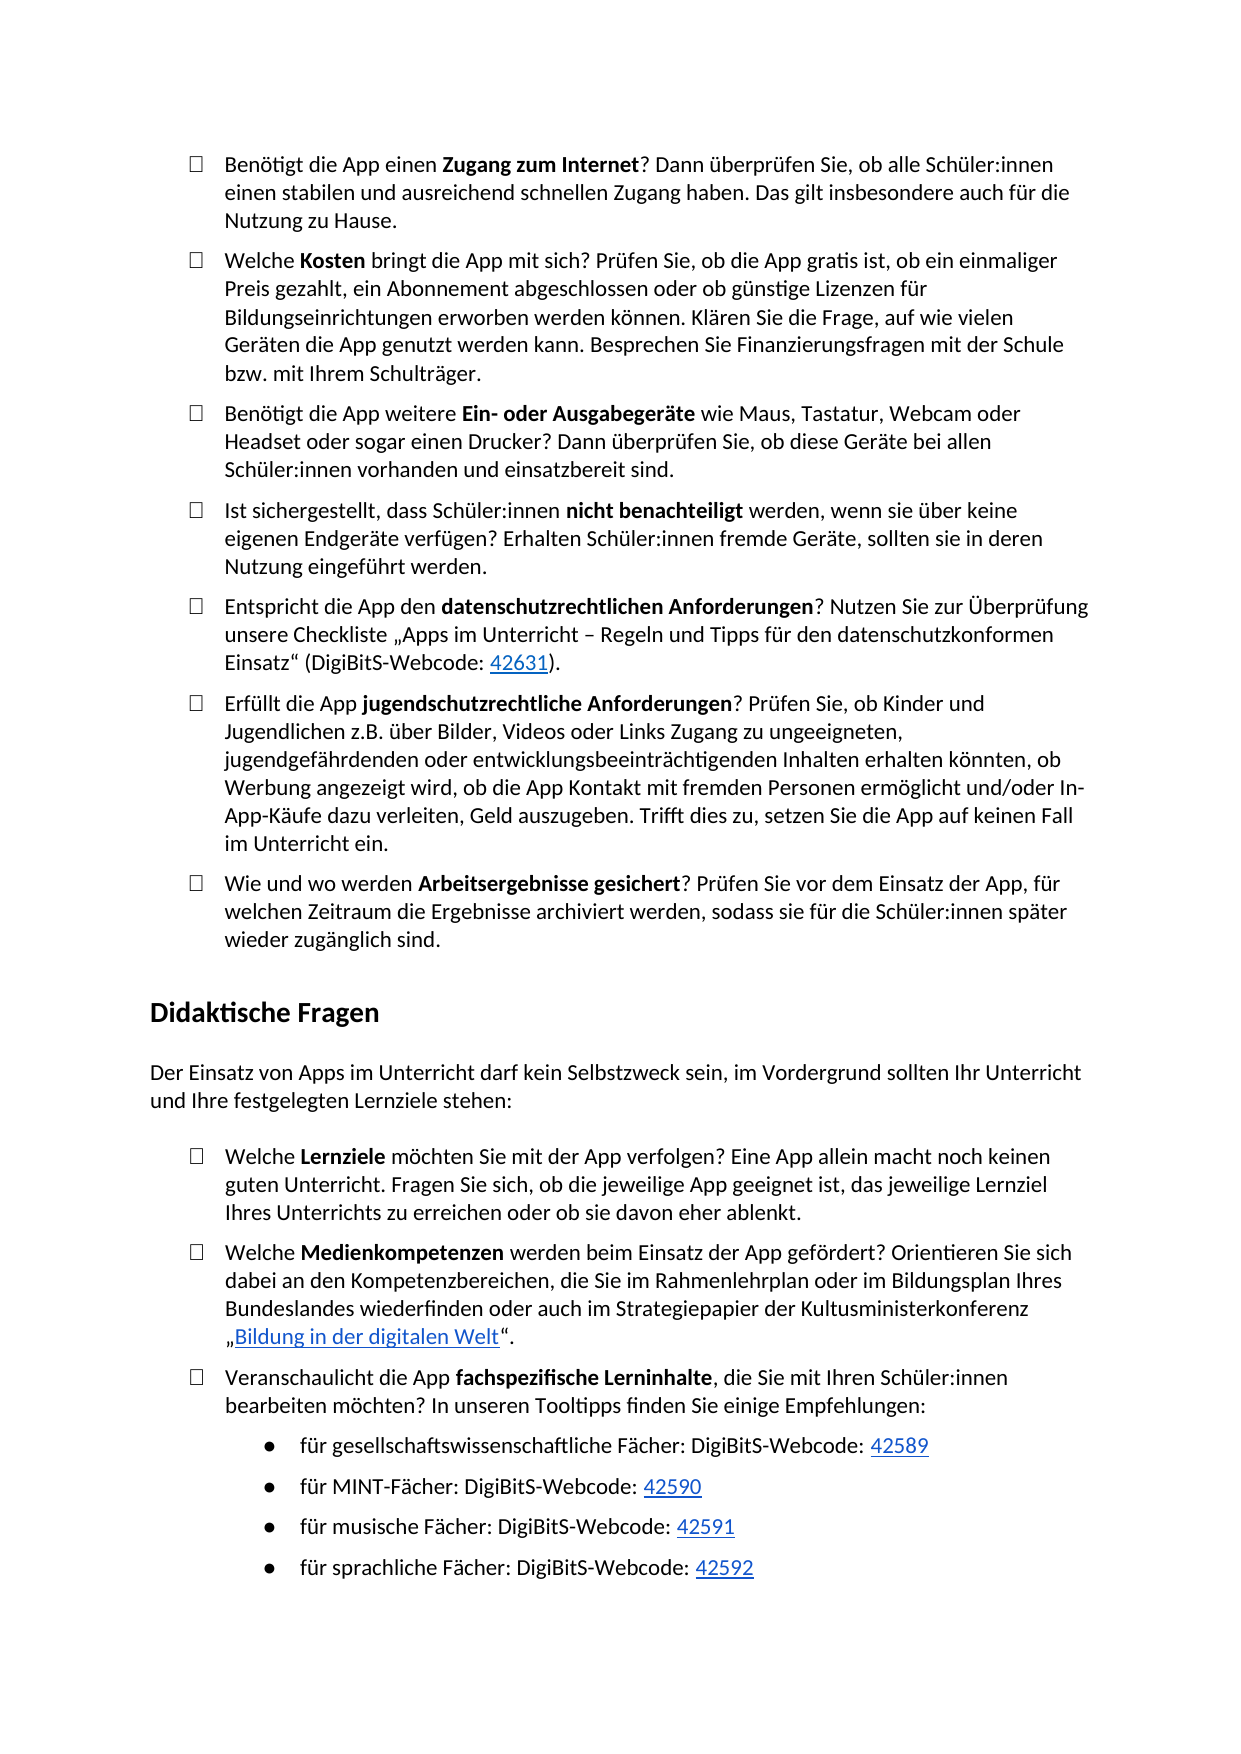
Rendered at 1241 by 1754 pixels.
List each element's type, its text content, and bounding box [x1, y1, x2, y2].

list Erfüllt die App jugendschutzrechtliche Anforderungen? Prüfen Sie, ob Kinder und Jugendlichen z.B. über Bilder, Videos oder Links Zugang zu ungeeigneten, jugendgefährdenden oder entwicklungsbeeinträchtigenden Inhalten erhalten könnten, ob Werbung angezeigt wird, ob die App Kontakt mit fremden Personen ermöglicht und/oder In-App-Käufe dazu verleiten, Geld auszugeben. Trifft dies zu, setzen Sie die App auf keinen Fall im Unterricht ein. [187, 689, 1090, 857]
list Benötigt die App weitere Ein- oder Ausgabegeräte wie Maus, Tastatur, Webcam oder Headset oder sogar einen Drucker? Dann überprüfen Sie, ob diese Geräte bei allen Schüler:innen vorhanden und einsatzbereit sind. [187, 399, 1090, 483]
list Veranschaulicht die App fachspezifische Lerninhalte, die Sie mit Ihren Schüler:innen bearbeiten möchten? In unseren Tooltipps finden Sie einige Empfehlungen: [188, 1363, 1090, 1419]
list für MINT-Fächer: DigiBitS-Webcode: 42590 [262, 1472, 1090, 1500]
list für musische Fächer: DigiBitS-Webcode: 42591 [262, 1512, 1090, 1541]
text Der Einsatz von Apps im Unterricht darf kein Selbstzweck sein, im Vordergrund sollten Ihr Unterricht und Ihre festgelegten Lernziele stehen: [150, 1058, 1090, 1114]
list Benötigt die App einen Zugang zum Internet? Dann überprüfen Sie, ob alle Schüler:innen einen stabilen und ausreichend schnellen Zugang haben. Das gilt insbesondere auch für die Nutzung zu Hause. [187, 150, 1090, 234]
text Didaktische Fragen [150, 994, 1090, 1030]
list Welche Medienkompetenzen werden beim Einsatz der App gefördert? Orientieren Sie sich dabei an den Kompetenzbereichen, die Sie im Rahmenlehrplan oder im Bildungsplan Ihres Bundeslandes wiederfinden oder auch im Strategiepapier der Kultusministerkonferenz „Bildung in der digitalen Welt“. [188, 1238, 1090, 1350]
list Welche Kosten bringt die App mit sich? Prüfen Sie, ob die App gratis ist, ob ein einmaliger Preis gezahlt, ein Abonnement abgeschlossen oder ob günstige Lizenzen für Bildungseinrichtungen erworben werden können. Klären Sie die Frage, auf wie vielen Geräten die App genutzt werden kann. Besprechen Sie Finanzierungsfragen mit der Schule bzw. mit Ihrem Schulträger. [187, 247, 1090, 387]
list Ist sichergestellt, dass Schüler:innen nicht benachteiligt werden, wenn sie über keine eigenen Endgeräte verfügen? Erhalten Schüler:innen fremde Geräte, sollten sie in deren Nutzung eingeführt werden. [187, 496, 1090, 580]
list für sprachliche Fächer: DigiBitS-Webcode: 42592 [262, 1553, 1090, 1581]
list für gesellschaftswissenschaftliche Fächer: DigiBitS-Webcode: 42589 [262, 1431, 1090, 1459]
list Welche Lernziele möchten Sie mit der App verfolgen? Eine App allein macht noch keinen guten Unterricht. Fragen Sie sich, ob die jeweilige App geeignet ist, das jeweilige Lernziel Ihres Unterrichts zu erreichen oder ob sie davon eher ablenkt. [188, 1142, 1090, 1226]
list Entspricht die App den datenschutzrechtlichen Anforderungen? Nutzen Sie zur Überprüfung unsere Checkliste „Apps im Unterricht – Regeln und Tipps für den datenschutzkonformen Einsatz“ (DigiBitS-Webcode: 42631). [187, 592, 1090, 676]
list Wie und wo werden Arbeitsergebnisse gesichert? Prüfen Sie vor dem Einsatz der App, für welchen Zeitraum die Ergebnisse archiviert werden, sodass sie für die Schüler:innen später wieder zugänglich sind. [187, 869, 1090, 953]
